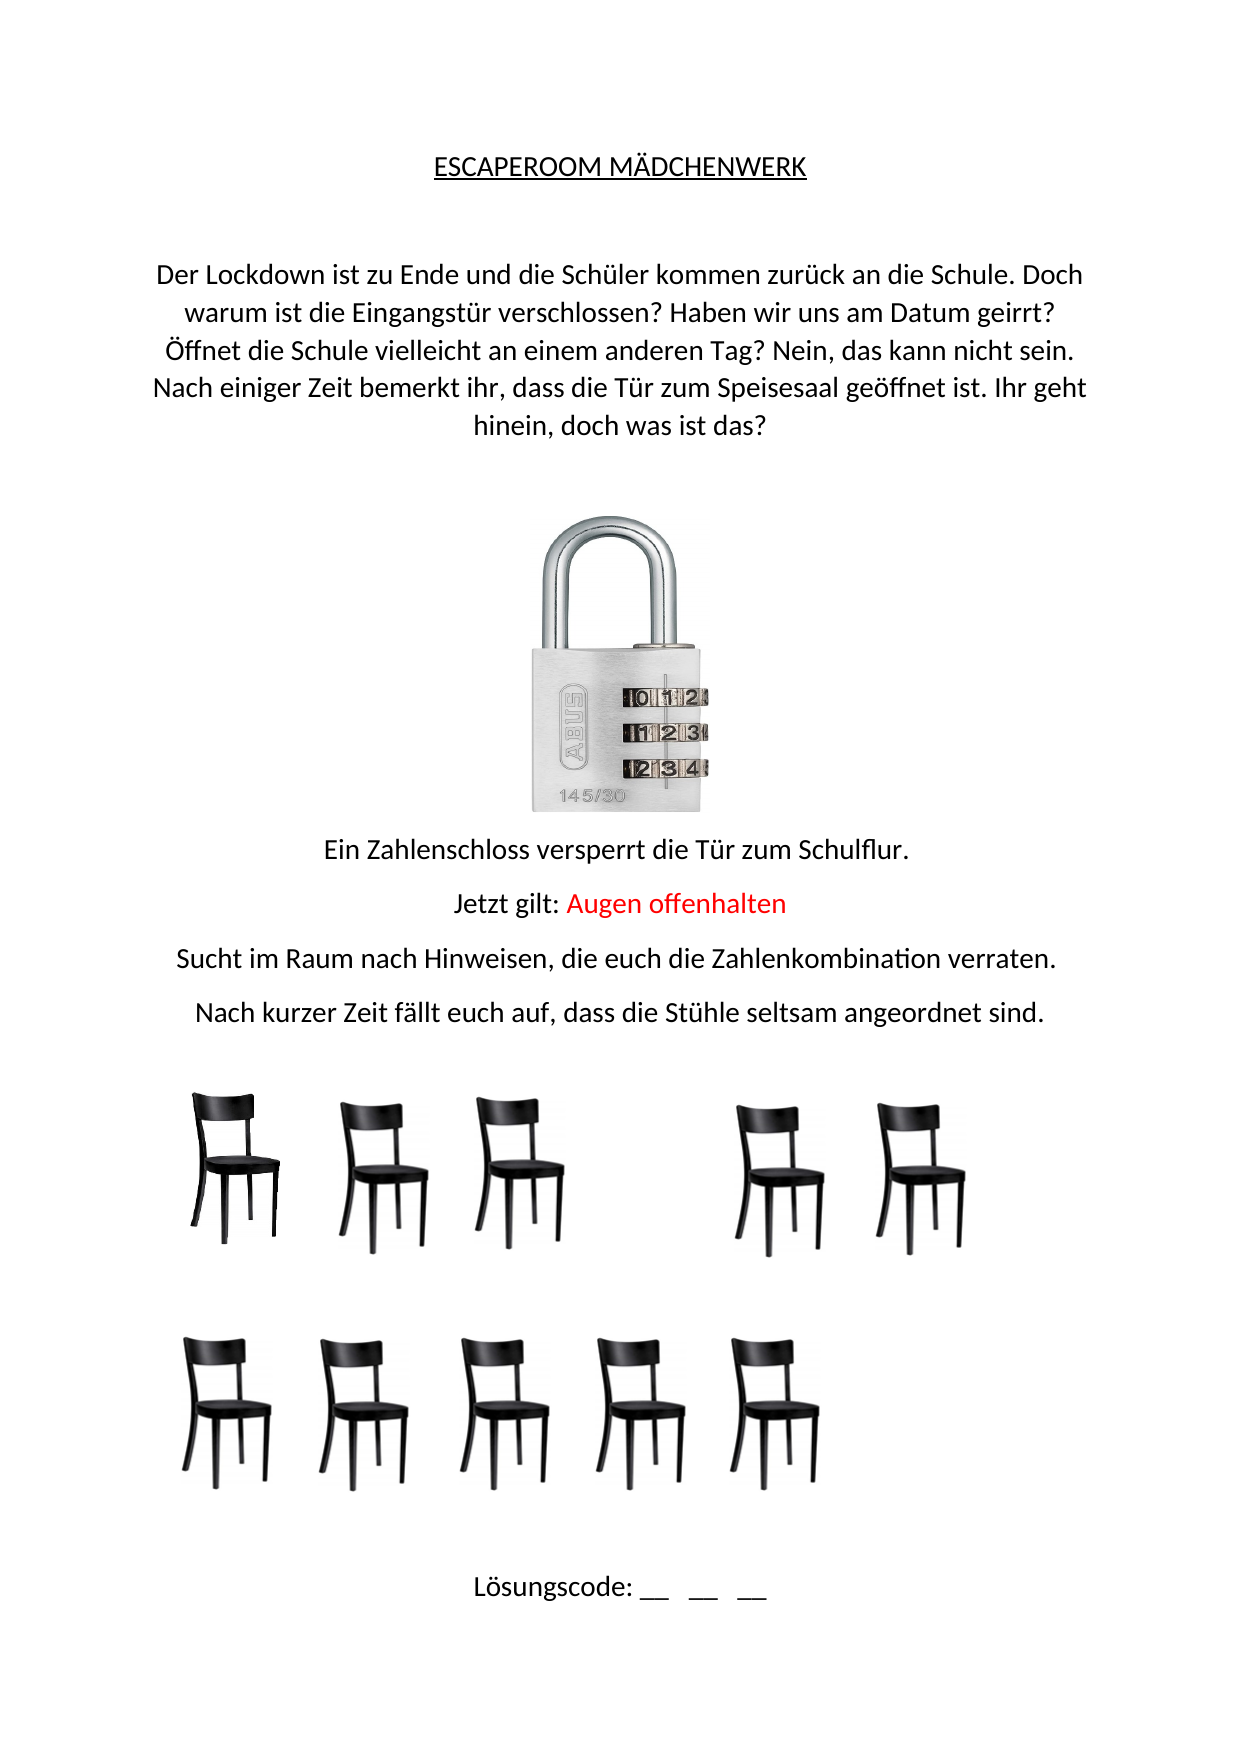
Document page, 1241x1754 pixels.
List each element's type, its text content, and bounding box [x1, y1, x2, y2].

text Der Lockdown ist zu Ende und die Schüler kommen zurück an die Schule. Doch warum ist die Eingangstür verschlossen? Haben wir uns am Datum geirrt? Öffnet die Schule vielleicht an einem anderen Tag? Nein, das kann nicht sein. Nach einiger Zeit bemerkt ihr, dass die Tür zum Speisesaal geöffnet ist. Ihr geht hinein, doch was ist das? [148, 256, 1093, 443]
text Jetzt gilt: Augen offenhalten [148, 886, 1093, 921]
text Lösungscode: __ __ __ [148, 1568, 1093, 1604]
text Ein Zahlenschloss versperrt die Tür zum Schulflur. [148, 831, 1093, 867]
text Nach kurzer Zeit fällt euch auf, dass die Stühle seltsam angeordnet sind. [148, 994, 1093, 1030]
text Sucht im Raum nach Hinweisen, die euch die Zahlenkombination verraten. [148, 940, 1093, 976]
text ESCAPEROOM MÄDCHENWERK [148, 148, 1093, 183]
